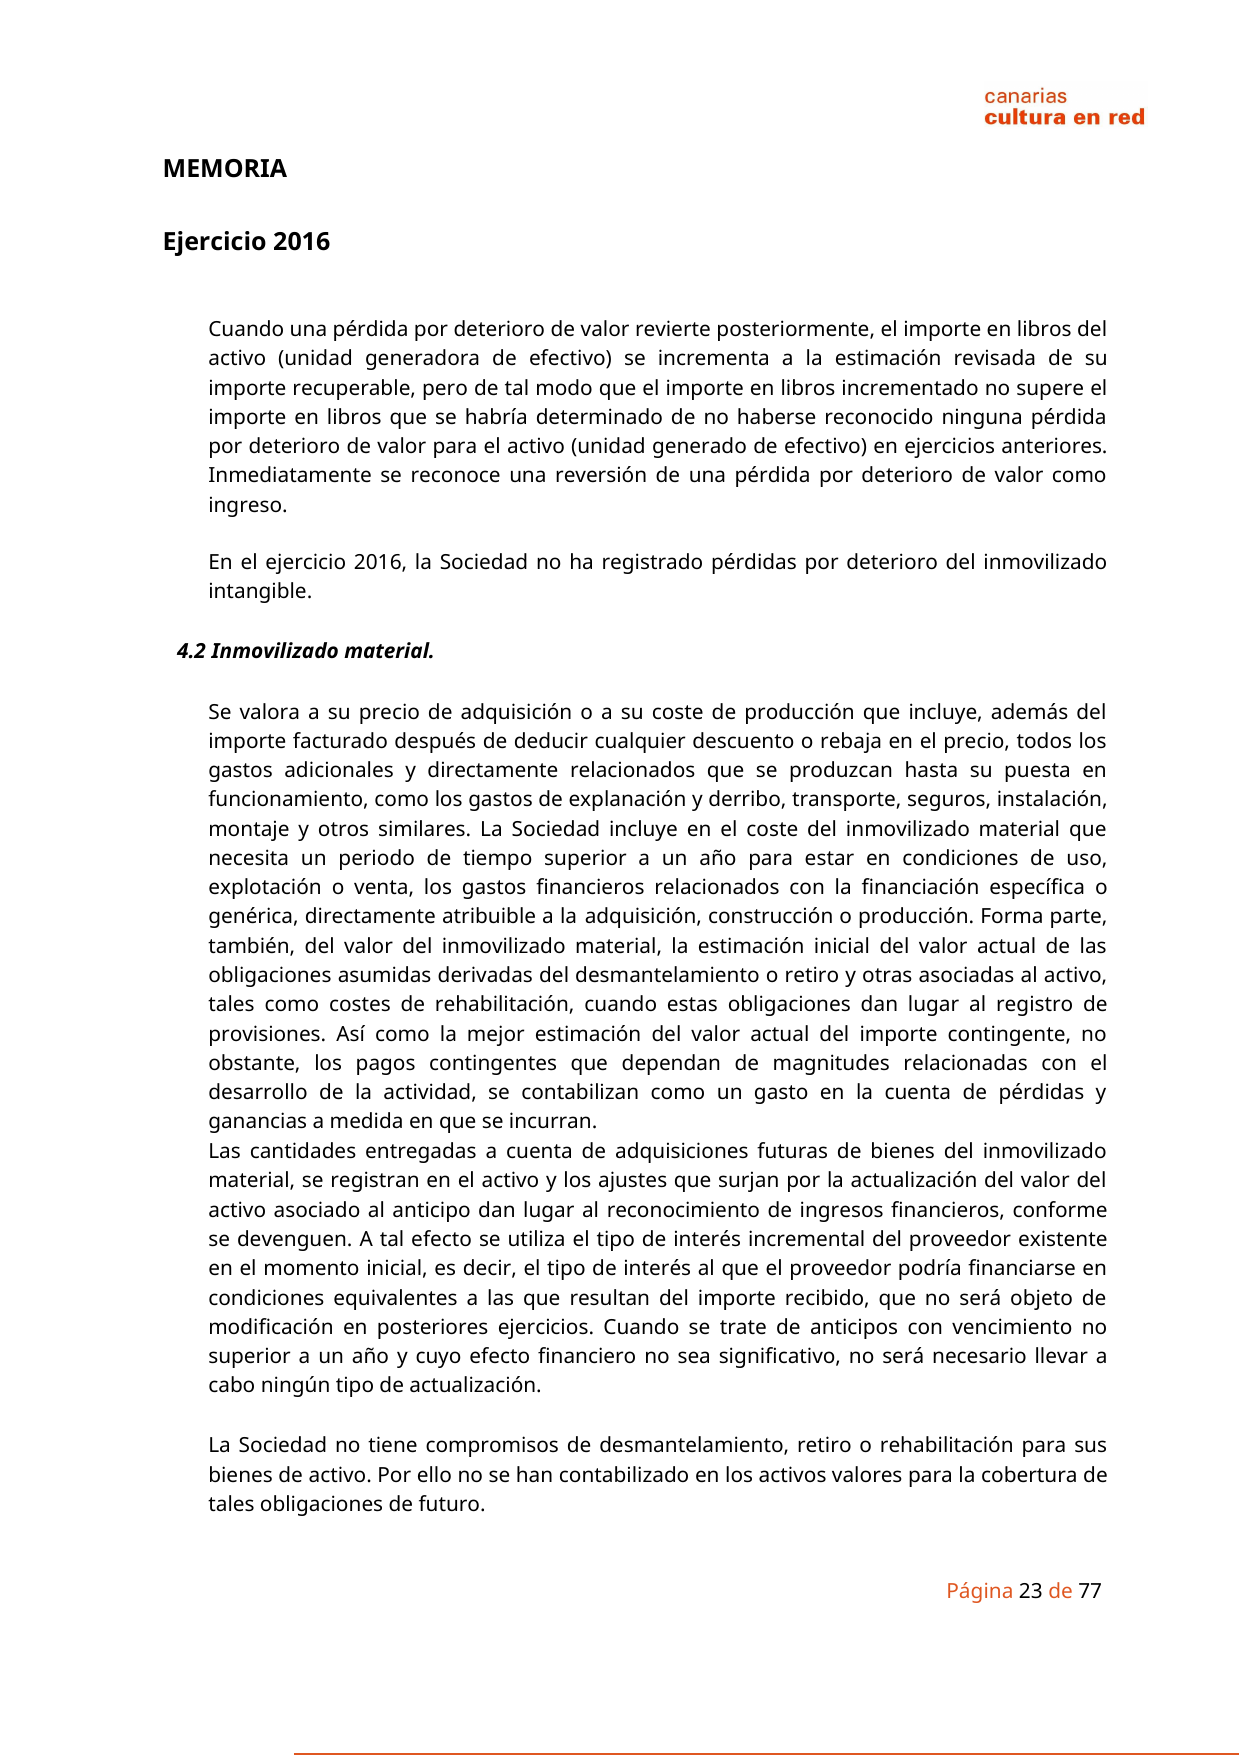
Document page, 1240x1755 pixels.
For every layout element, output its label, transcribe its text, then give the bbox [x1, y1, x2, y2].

text Se valora a su precio de adquisición o a su coste de producción que incluye, además del importe facturado después de deducir cualquier descuento o rebaja en el precio, todos los gastos adicionales y directamente relacionados que se produzcan hasta su puesta en funcionamiento, como los gastos de explanación y derribo, transporte, seguros, instalación, montaje y otros similares. La Sociedad incluye en el coste del inmovilizado material que necesita un periodo de tiempo superior a un año para estar en condiciones de uso, explotación o venta, los gastos financieros relacionados con la financiación específica o genérica, directamente atribuible a la adquisición, construcción o producción. Forma parte, también, del valor del inmovilizado material, la estimación inicial del valor actual de las obligaciones asumidas derivadas del desmantelamiento o retiro y otras asociadas al activo, tales como costes de rehabilitación, cuando estas obligaciones dan lugar al registro de provisiones. Así como la mejor estimación del valor actual del importe contingente, no obstante, los pagos contingentes que dependan de magnitudes relacionadas con el desarrollo de la actividad, se contabilizan como un gasto en la cuenta de pérdidas y ganancias a medida en que se incurran. [208, 697, 1108, 1135]
text En el ejercicio 2016, la Sociedad no ha registrado pérdidas por deterioro del inmovilizado intangible. [208, 547, 1108, 605]
text La Sociedad no tiene compromisos de desmantelamiento, retiro o rehabilitación para sus bienes de activo. Por ello no se han contabilizado en los activos valores para la cobertura de tales obligaciones de futuro. [208, 1431, 1108, 1517]
text 4.2 Inmovilizado material. [177, 636, 1123, 665]
text Las cantidades entregadas a cuenta de adquisiciones futuras de bienes del inmovilizado material, se registran en el activo y los ajustes que surjan por la actualización del valor del activo asociado al anticipo dan lugar al reconocimiento de ingresos financieros, conforme se devenguen. A tal efecto se utiliza el tipo de interés incremental del proveedor existente en el momento inicial, es decir, el tipo de interés al que el proveedor podría financiarse en condiciones equivalentes a las que resultan del importe recibido, que no será objeto de modificación en posteriores ejercicios. Cuando se trate de anticipos con vencimiento no superior a un año y cuyo efecto financiero no sea significativo, no será necesario llevar a cabo ningún tipo de actualización. [208, 1136, 1108, 1399]
text Cuando una pérdida por deterioro de valor revierte posteriormente, el importe en libros del activo (unidad generadora de efectivo) se incrementa a la estimación revisada de su importe recuperable, pero de tal modo que el importe en libros incrementado no supere el importe en libros que se habría determinado de no haberse reconocido ninguna pérdida por deterioro de valor para el activo (unidad generado de efectivo) en ejercicios anteriores. Inmediatamente se reconoce una reversión de una pérdida por deterioro de valor como ingreso. [208, 314, 1108, 518]
